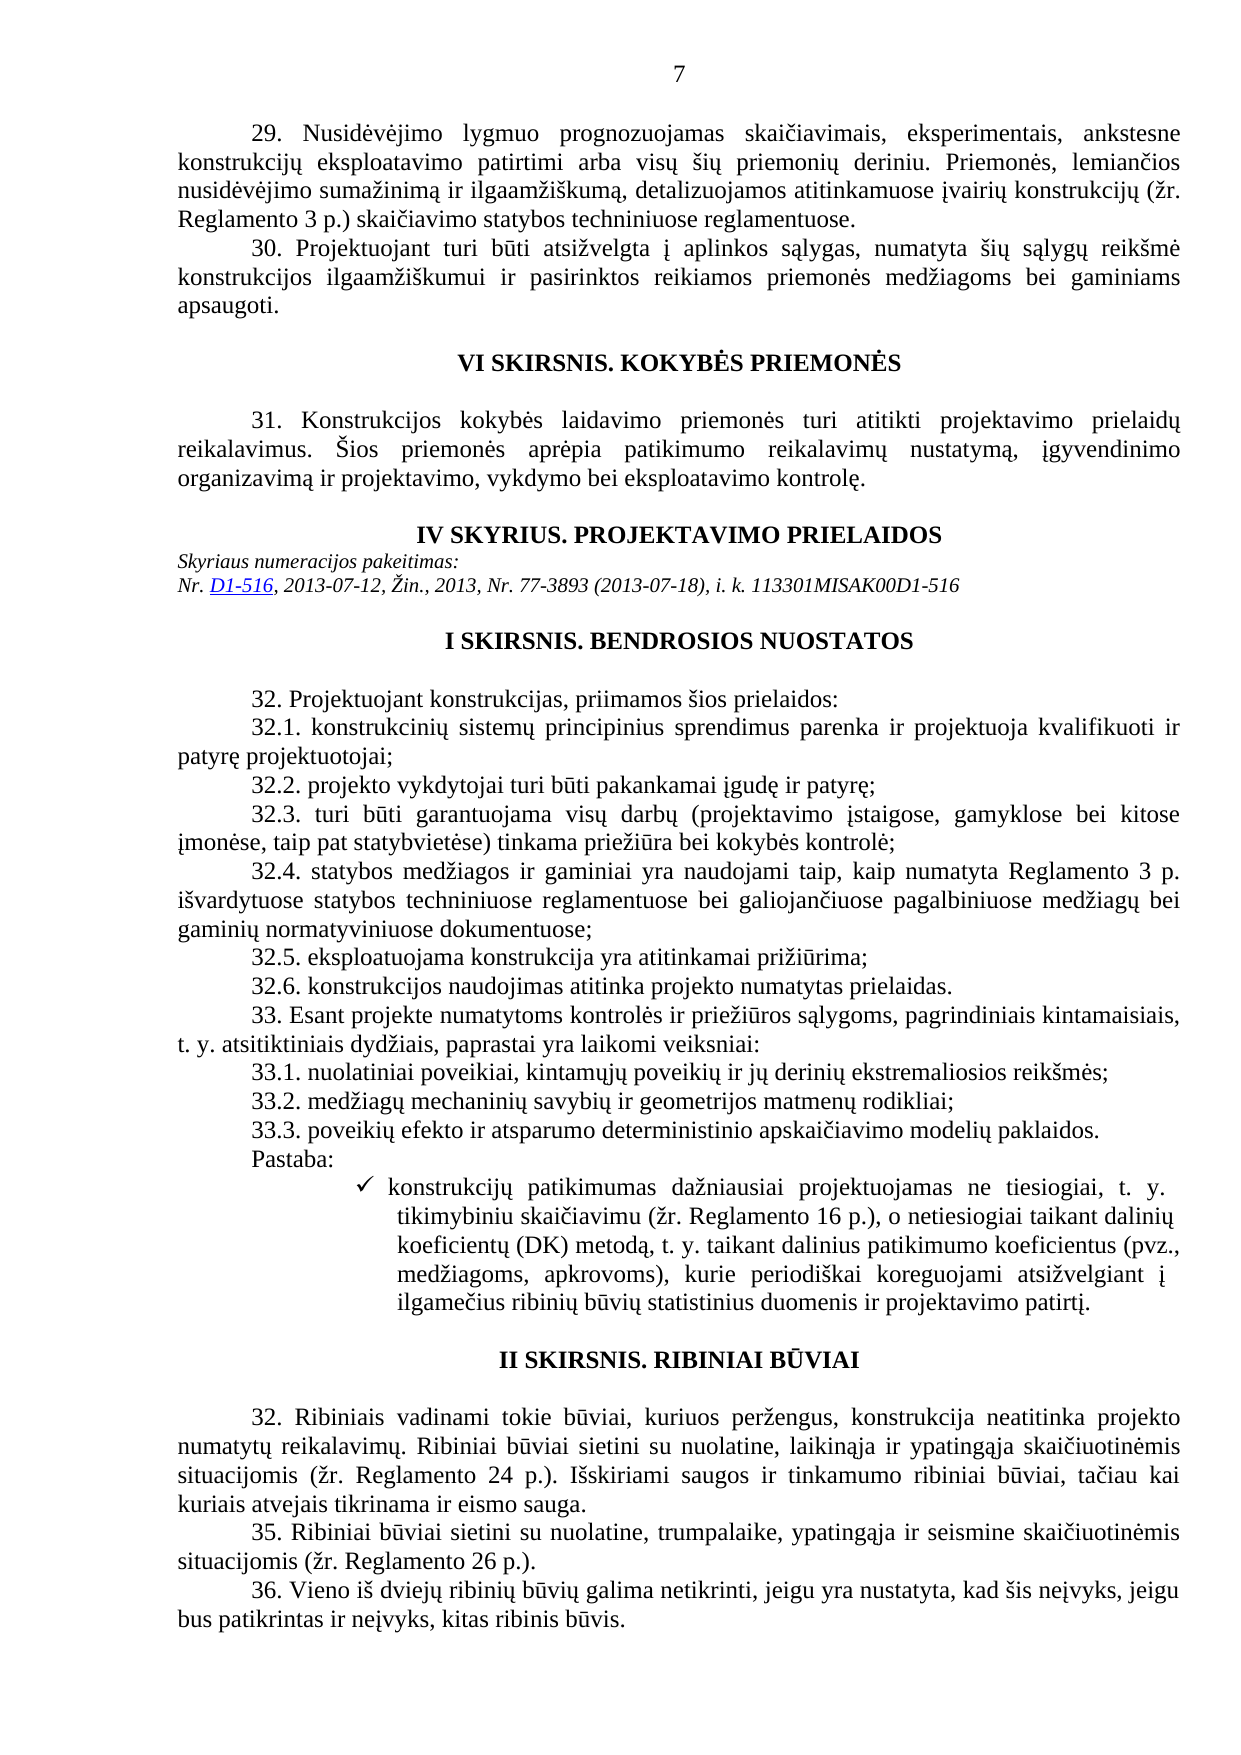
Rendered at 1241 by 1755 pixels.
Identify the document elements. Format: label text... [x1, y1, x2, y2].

text 33.1. nuolatiniai poveikiai, kintamųjų poveikių ir jų derinių ekstremaliosios reikšmės; [177, 1057, 1181, 1086]
text Skyriaus numeracijos pakeitimas: [177, 549, 1181, 573]
text 32.5. eksploatuojama konstrukcija yra atitinkamai prižiūrima; [177, 942, 1181, 971]
text Pastaba: [177, 1144, 1181, 1172]
text 33.3. poveikių efekto ir atsparumo deterministinio apskaičiavimo modelių paklaidos. [177, 1115, 1181, 1144]
text konstrukcijų patikimumas dažniausiai projektuojamas ne tiesiogiai, t. y. tikimybiniu skaičiavimu (žr. Reglamento 16 p.), o netiesiogiai taikant dalinių koeficientų (DK) metodą, t. y. taikant dalinius patikimumo koeficientus (pvz., medžiagoms, apkrovoms), kurie periodiškai koreguojami atsižvelgiant į ilgamečius ribinių būvių statistinius duomenis ir projektavimo patirtį. [281, 1172, 1181, 1316]
text 32.3. turi būti garantuojama visų darbų (projektavimo įstaigose, gamyklose bei kitose įmonėse, taip pat statybvietėse) tinkama priežiūra bei kokybės kontrolė; [177, 799, 1181, 856]
text 36. Vieno iš dviejų ribinių būvių galima netikrinti, jeigu yra nustatyta, kad šis neįvyks, jeigu bus patikrintas ir neįvyks, kitas ribinis būvis. [177, 1575, 1181, 1632]
text 32. Ribiniais vadinami tokie būviai, kuriuos peržengus, konstrukcija neatitinka projekto numatytų reikalavimų. Ribiniai būviai sietini su nuolatine, laikinąja ir ypatingąja skaičiuotinėmis situacijomis (žr. Reglamento 24 p.). Išskiriami saugos ir tinkamumo ribiniai būviai, tačiau kai kuriais atvejais tikrinama ir eismo sauga. [177, 1402, 1181, 1517]
text 33.2. medžiagų mechaninių savybių ir geometrijos matmenų rodikliai; [177, 1086, 1181, 1115]
text 32.6. konstrukcijos naudojimas atitinka projekto numatytas prielaidas. [177, 971, 1181, 1000]
text II SKIRSNIS. RIBINIAI BŪVIAI [177, 1345, 1181, 1374]
text I SKIRSNIS. BENDROSIOS NUOSTATOS [177, 626, 1181, 655]
text 32.4. statybos medžiagos ir gaminiai yra naudojami taip, kaip numatyta Reglamento 3 p. išvardytuose statybos techniniuose reglamentuose bei galiojančiuose pagalbiniuose medžiagų bei gaminių normatyviniuose dokumentuose; [177, 856, 1181, 942]
text 35. Ribiniai būviai sietini su nuolatine, trumpalaike, ypatingąja ir seismine skaičiuotinėmis situacijomis (žr. Reglamento 26 p.). [177, 1517, 1181, 1575]
text 32.2. projekto vykdytojai turi būti pakankamai įgudę ir patyrę; [177, 770, 1181, 799]
text 30. Projektuojant turi būti atsižvelgta į aplinkos sąlygas, numatyta šių sąlygų reikšmė konstrukcijos ilgaamžiškumui ir pasirinktos reikiamos priemonės medžiagoms bei gaminiams apsaugoti. [177, 233, 1181, 319]
text 29. Nusidėvėjimo lygmuo prognozuojamas skaičiavimais, eksperimentais, ankstesne konstrukcijų eksploatavimo patirtimi arba visų šių priemonių deriniu. Priemonės, lemiančios nusidėvėjimo sumažinimą ir ilgaamžiškumą, detalizuojamos atitinkamuose įvairių konstrukcijų (žr. Reglamento 3 p.) skaičiavimo statybos techniniuose reglamentuose. [177, 118, 1181, 233]
text 32.1. konstrukcinių sistemų principinius sprendimus parenka ir projektuoja kvalifikuoti ir patyrę projektuotojai; [177, 712, 1181, 770]
text 32. Projektuojant konstrukcijas, priimamos šios prielaidos: [177, 684, 1181, 712]
text IV SKYRIUS. PROJEKTAVIMO PRIELAIDOS [177, 521, 1181, 549]
text Nr. D1-516, 2013-07-12, Žin., 2013, Nr. 77-3893 (2013-07-18), i. k. 113301MISAK00D1-516 [177, 573, 1181, 597]
text VI SKIRSNIS. KOKYBĖS PRIEMONĖS [177, 348, 1181, 377]
text 31. Konstrukcijos kokybės laidavimo priemonės turi atitikti projektavimo prielaidų reikalavimus. Šios priemonės aprėpia patikimumo reikalavimų nustatymą, įgyvendinimo organizavimą ir projektavimo, vykdymo bei eksploatavimo kontrolę. [177, 406, 1181, 492]
text 33. Esant projekte numatytoms kontrolės ir priežiūros sąlygoms, pagrindiniais kintamaisiais, t. y. atsitiktiniais dydžiais, paprastai yra laikomi veiksniai: [177, 1000, 1181, 1057]
